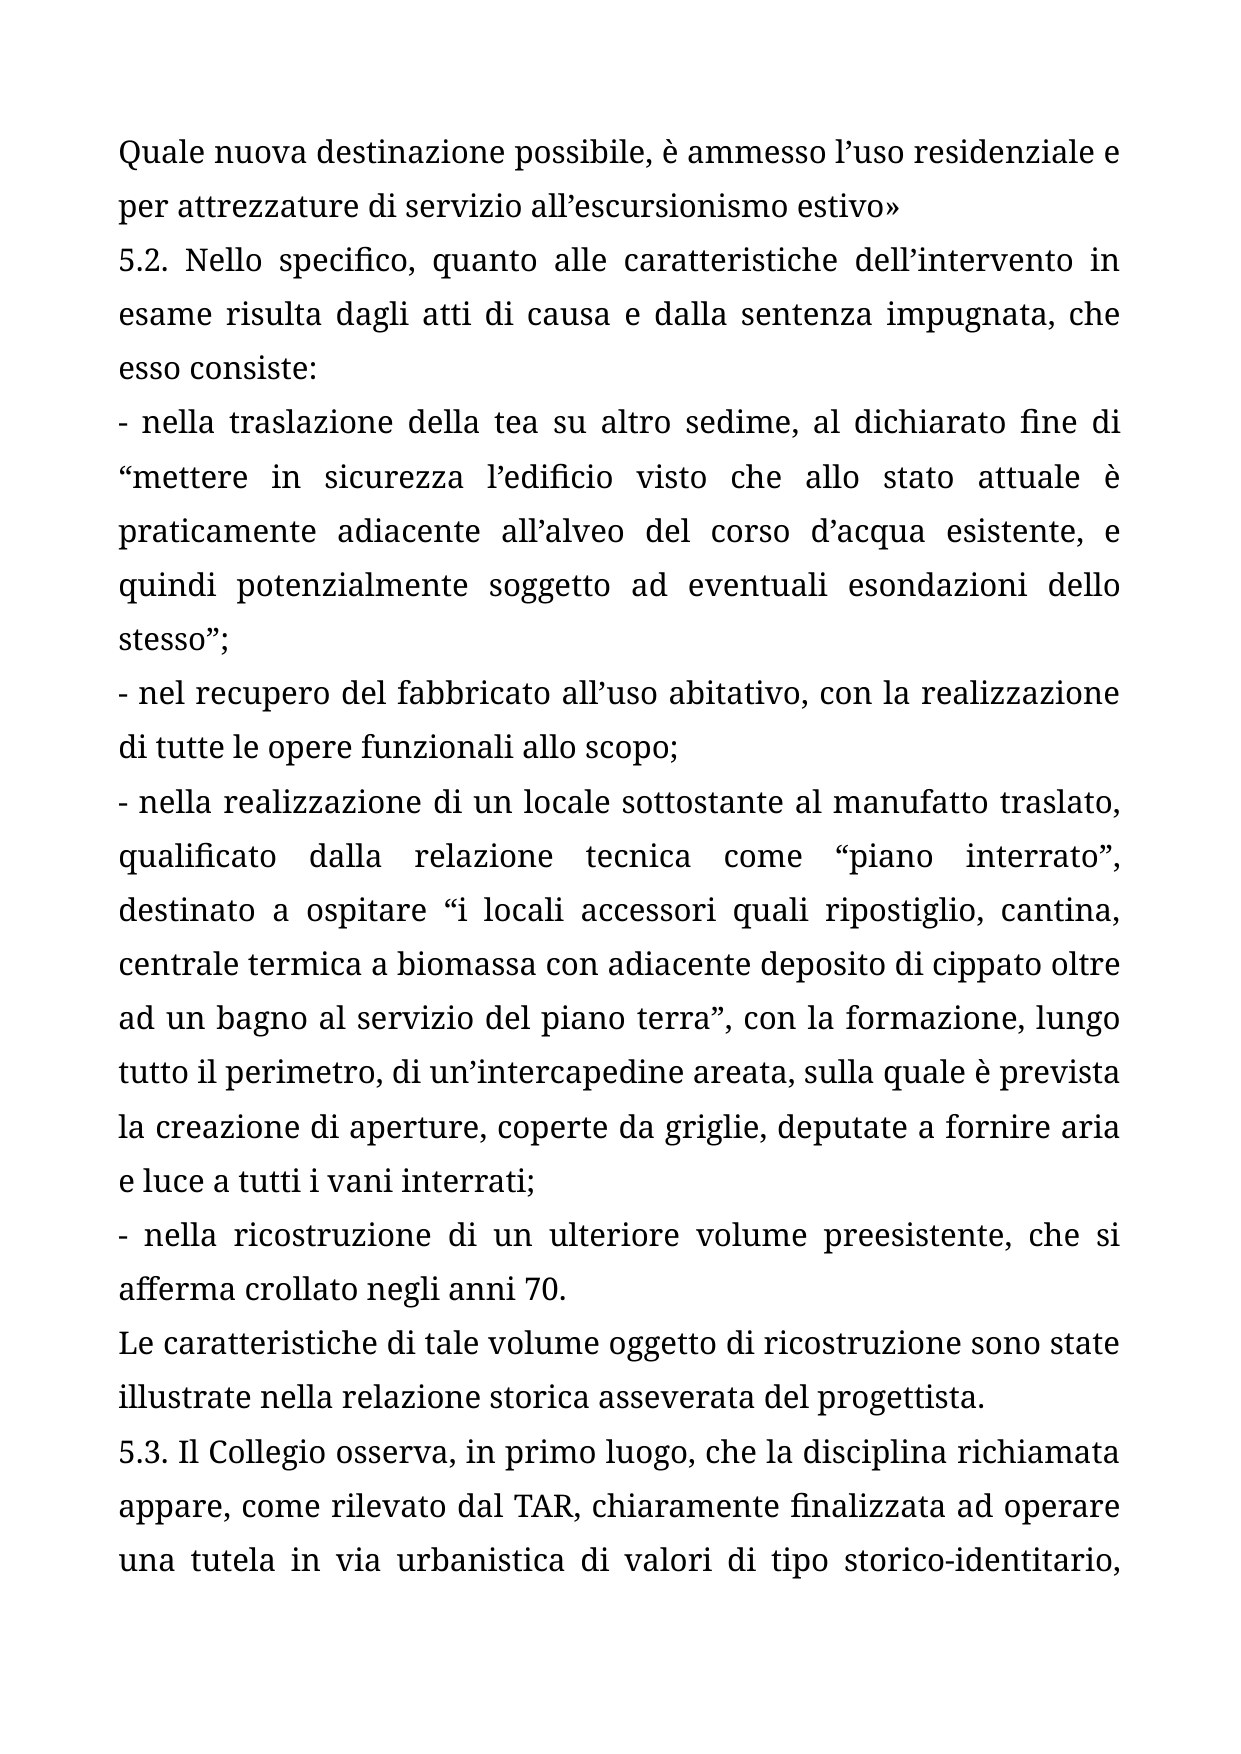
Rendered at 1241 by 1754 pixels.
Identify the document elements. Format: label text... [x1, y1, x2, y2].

text Quale nuova destinazione possibile, è ammesso l’uso residenziale e per attrezzature di servizio all’escursionismo estivo» [118, 118, 1122, 226]
text - nella traslazione della tea su altro sedime, al dichiarato fine di “mettere in sicurezza l’edificio visto che allo stato attuale è praticamente adiacente all’alveo del corso d’acqua esistente, e quindi potenzialmente soggetto ad eventuali esondazioni dello stesso”; [118, 389, 1122, 660]
text 5.3. Il Collegio osserva, in primo luogo, che la disciplina richiamata appare, come rilevato dal TAR, chiaramente finalizzata ad operare una tutela in via urbanistica di valori di tipo storico-identitario, [118, 1418, 1122, 1581]
text - nella ricostruzione di un ulteriore volume preesistente, che si afferma crollato negli anni 70. [118, 1201, 1122, 1310]
text Le caratteristiche di tale volume oggetto di ricostruzione sono state illustrate nella relazione storica asseverata del progettista. [118, 1310, 1122, 1418]
text - nel recupero del fabbricato all’uso abitativo, con la realizzazione di tutte le opere funzionali allo scopo; [118, 660, 1122, 768]
text 5.2. Nello specifico, quanto alle caratteristiche dell’intervento in esame risulta dagli atti di causa e dalla sentenza impugnata, che esso consiste: [118, 226, 1122, 389]
text - nella realizzazione di un locale sottostante al manufatto traslato, qualificato dalla relazione tecnica come “piano interrato”, destinato a ospitare “i locali accessori quali ripostiglio, cantina, centrale termica a biomassa con adiacente deposito di cippato oltre ad un bagno al servizio del piano terra”, con la formazione, lungo tutto il perimetro, di un’intercapedine areata, sulla quale è prevista la creazione di aperture, coperte da griglie, deputate a fornire aria e luce a tutti i vani interrati; [118, 768, 1122, 1201]
